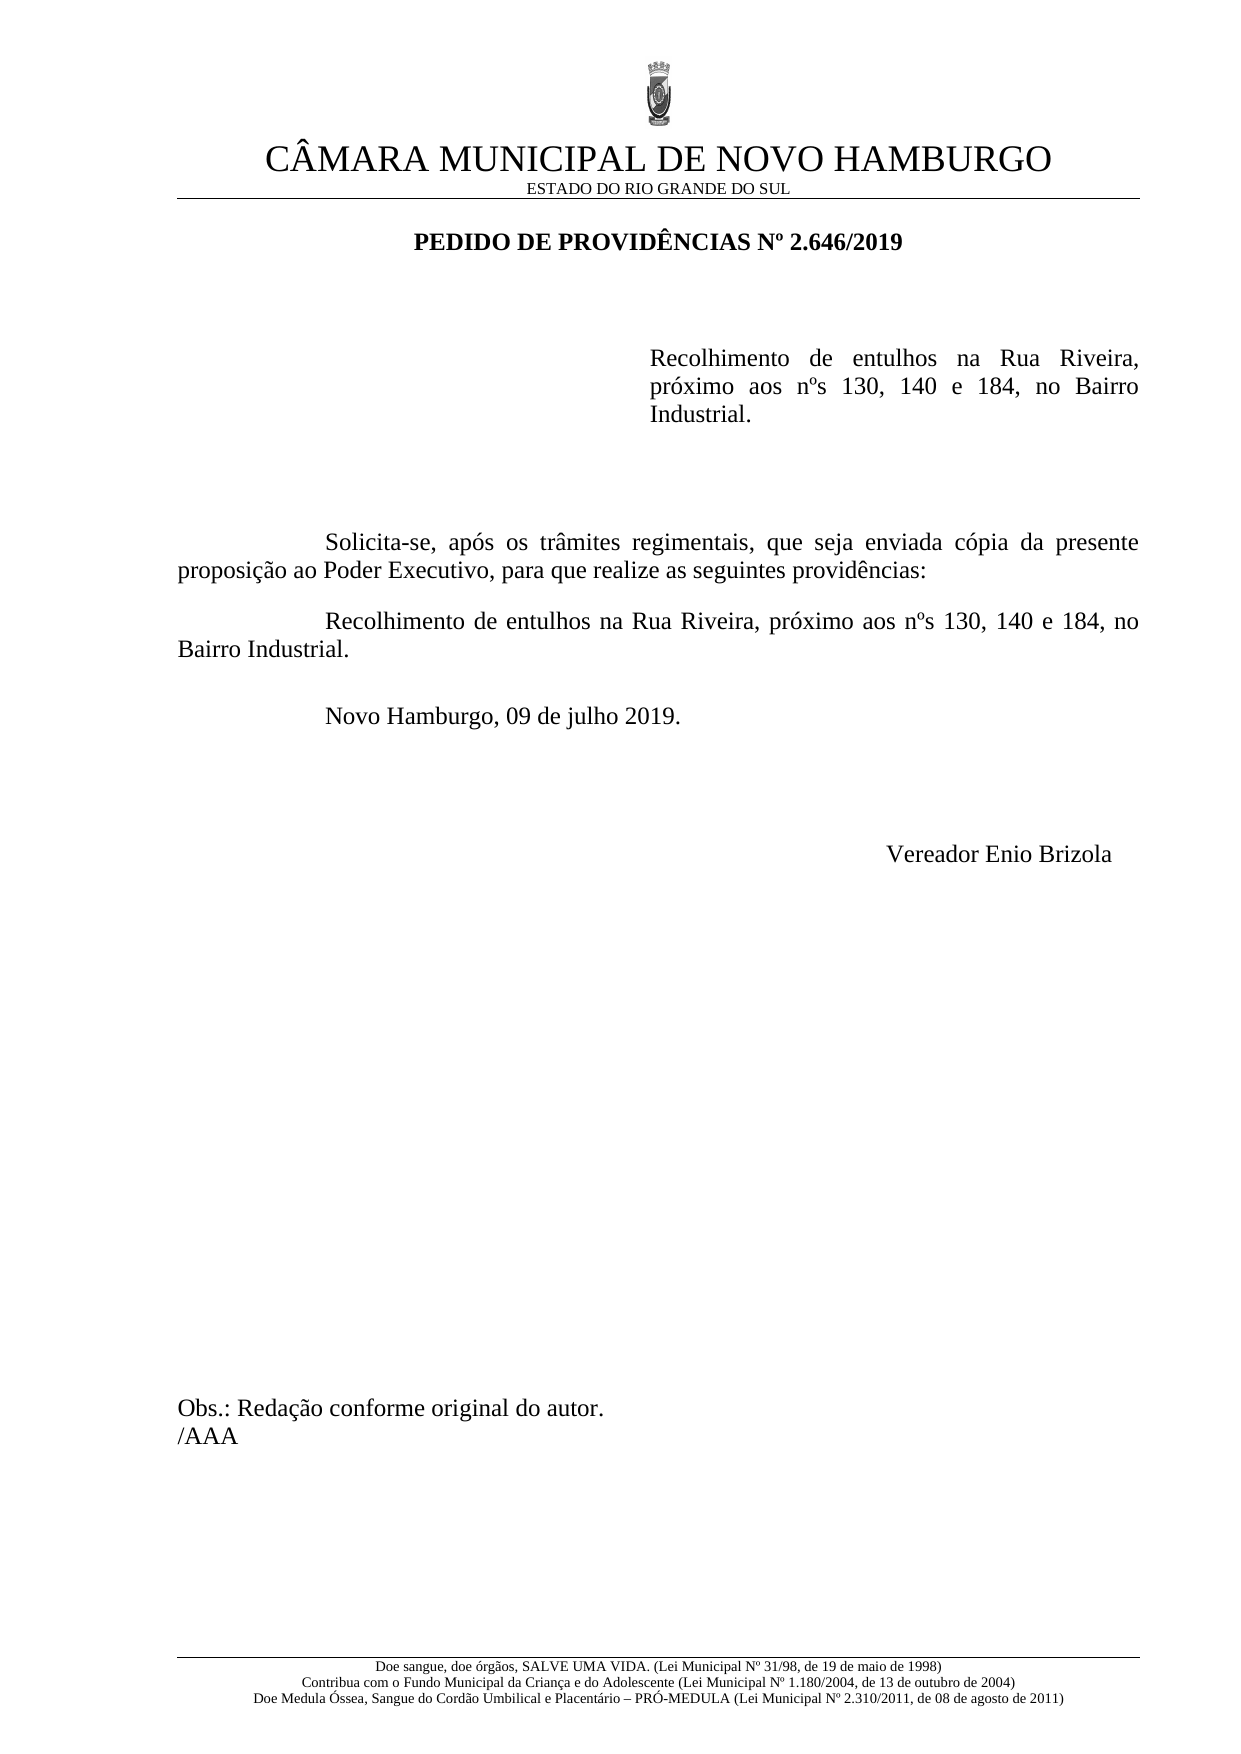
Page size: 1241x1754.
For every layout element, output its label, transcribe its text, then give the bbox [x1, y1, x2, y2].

text PEDIDO DE PROVIDÊNCIAS Nº 2.646/2019 [177, 228, 1140, 256]
text Novo Hamburgo, 09 de julho 2019. [177, 702, 1140, 729]
text Recolhimento de entulhos na Rua Riveira, próximo aos nºs 130, 140 e 184, no Bairro Industrial. [177, 607, 1140, 662]
text Vereador Enio Brizola [177, 840, 1140, 868]
text /AAA [177, 1422, 1140, 1450]
text Solicita-se, após os trâmites regimentais, que seja enviada cópia da presente proposição ao Poder Executivo, para que realize as seguintes providências: [177, 528, 1140, 583]
text Recolhimento de entulhos na Rua Riveira, próximo aos nºs 130, 140 e 184, no Bairro Industrial. [649, 344, 1140, 428]
text Obs.: Redação conforme original do autor. [177, 1394, 1140, 1422]
